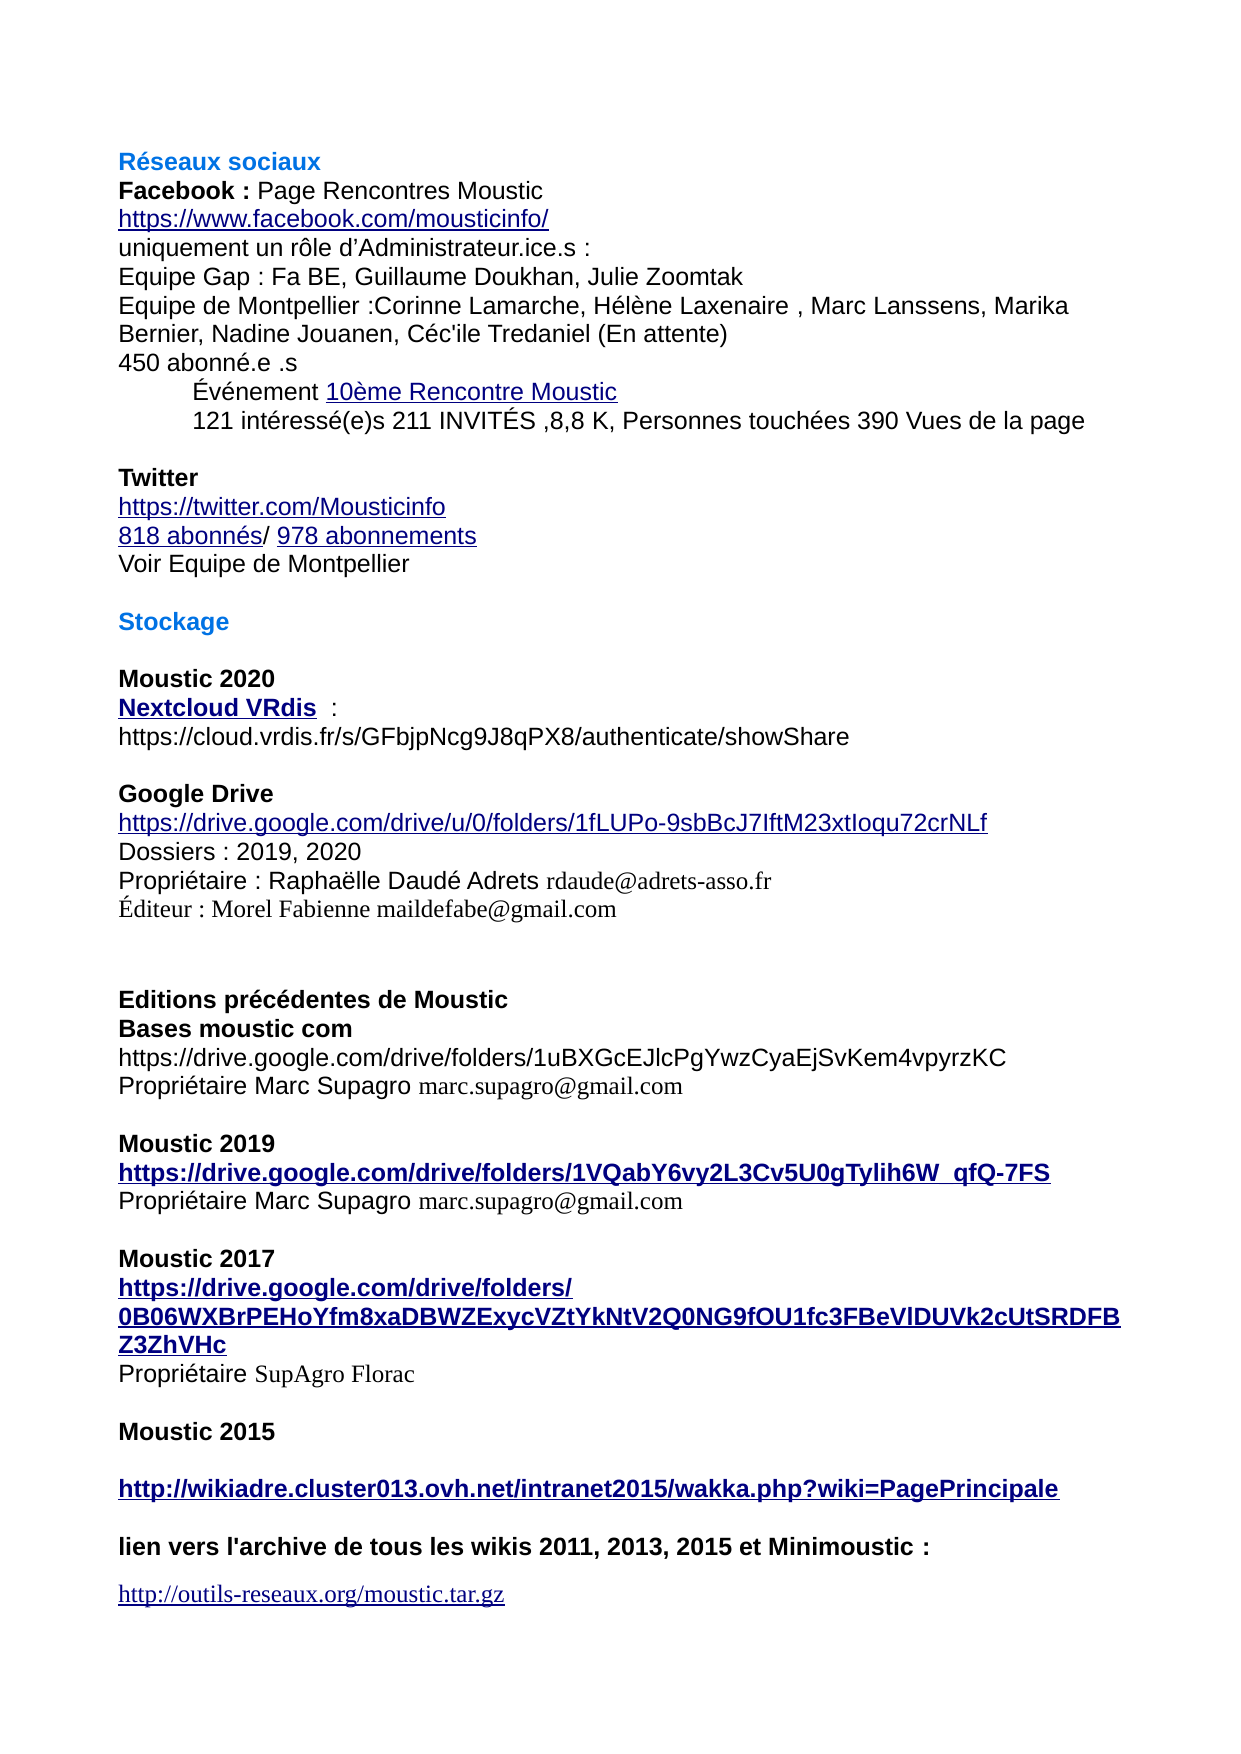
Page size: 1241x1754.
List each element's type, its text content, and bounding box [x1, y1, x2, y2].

text 818 abonnés/ 978 abonnements [118, 521, 1122, 549]
text Propriétaire Marc Supagro marc.supagro@gmail.com [118, 1071, 1122, 1100]
text Twitter [118, 463, 1122, 492]
text https://twitter.com/Mousticinfo [118, 492, 1122, 521]
text https://cloud.vrdis.fr/s/GFbjpNcg9J8qPX8/authenticate/showShare [118, 722, 1122, 751]
text https://drive.google.com/drive/folders/1VQabY6vy2L3Cv5U0gTylih6W_qfQ-7FS [118, 1158, 1122, 1186]
text http://outils-reseaux.org/moustic.tar.gz [118, 1579, 1122, 1608]
text Editions précédentes de Moustic [118, 985, 1122, 1014]
text https://www.facebook.com/mousticinfo/ [118, 204, 1122, 233]
text http://wikiadre.cluster013.ovh.net/intranet2015/wakka.php?wiki=PagePrincipale [118, 1474, 1122, 1503]
text Réseaux sociaux [118, 147, 1122, 176]
text Moustic 2015 [118, 1417, 1122, 1445]
text Voir Equipe de Montpellier [118, 549, 1122, 578]
text Stockage [118, 607, 1122, 636]
text Événement 10ème Rencontre Moustic [118, 377, 1122, 406]
text Dossiers : 2019, 2020 [118, 837, 1122, 866]
text https://drive.google.com/drive/folders/1uBXGcEJlcPgYwzCyaEjSvKem4vpyrzKC [118, 1042, 1122, 1071]
text https://drive.google.com/drive/folders/0B06WXBrPEHoYfm8xaDBWZExycVZtYkNtV2Q0NG9fOU1fc3FBeVlDUVk2cUtSRDFBZ3ZhVHc [118, 1273, 1122, 1359]
text Propriétaire Marc Supagro marc.supagro@gmail.com [118, 1186, 1122, 1215]
text uniquement un rôle d’Administrateur.ice.s : [118, 233, 1122, 262]
text 121 intéressé(e)s 211 INVITÉS ,8,8 K, Personnes touchées 390 Vues de la page [118, 406, 1122, 434]
text 450 abonné.e .s [118, 348, 1122, 377]
text Propriétaire : Raphaëlle Daudé Adrets rdaude@adrets-asso.fr [118, 866, 1122, 894]
text Nextcloud VRdis : [118, 693, 1122, 722]
text Equipe de Montpellier :Corinne Lamarche, Hélène Laxenaire , Marc Lanssens, Marika Bernier, Nadine Jouanen, Céc'ile Tredaniel (En attente) [118, 291, 1122, 348]
text Moustic 2019 [118, 1129, 1122, 1158]
text Bases moustic com [118, 1014, 1122, 1042]
text Facebook : Page Rencontres Moustic [118, 176, 1122, 204]
text Éditeur : Morel Fabienne maildefabe@gmail.com [118, 894, 1122, 923]
text Moustic 2020 [118, 664, 1122, 693]
text lien vers l'archive de tous les wikis 2011, 2013, 2015 et Minimoustic : [118, 1532, 1122, 1560]
text Google Drive [118, 779, 1122, 808]
text Equipe Gap : Fa BE, Guillaume Doukhan, Julie Zoomtak [118, 262, 1122, 291]
text Moustic 2017 [118, 1244, 1122, 1273]
text Propriétaire SupAgro Florac [118, 1359, 1122, 1388]
text https://drive.google.com/drive/u/0/folders/1fLUPo-9sbBcJ7IftM23xtIoqu72crNLf [118, 808, 1122, 837]
